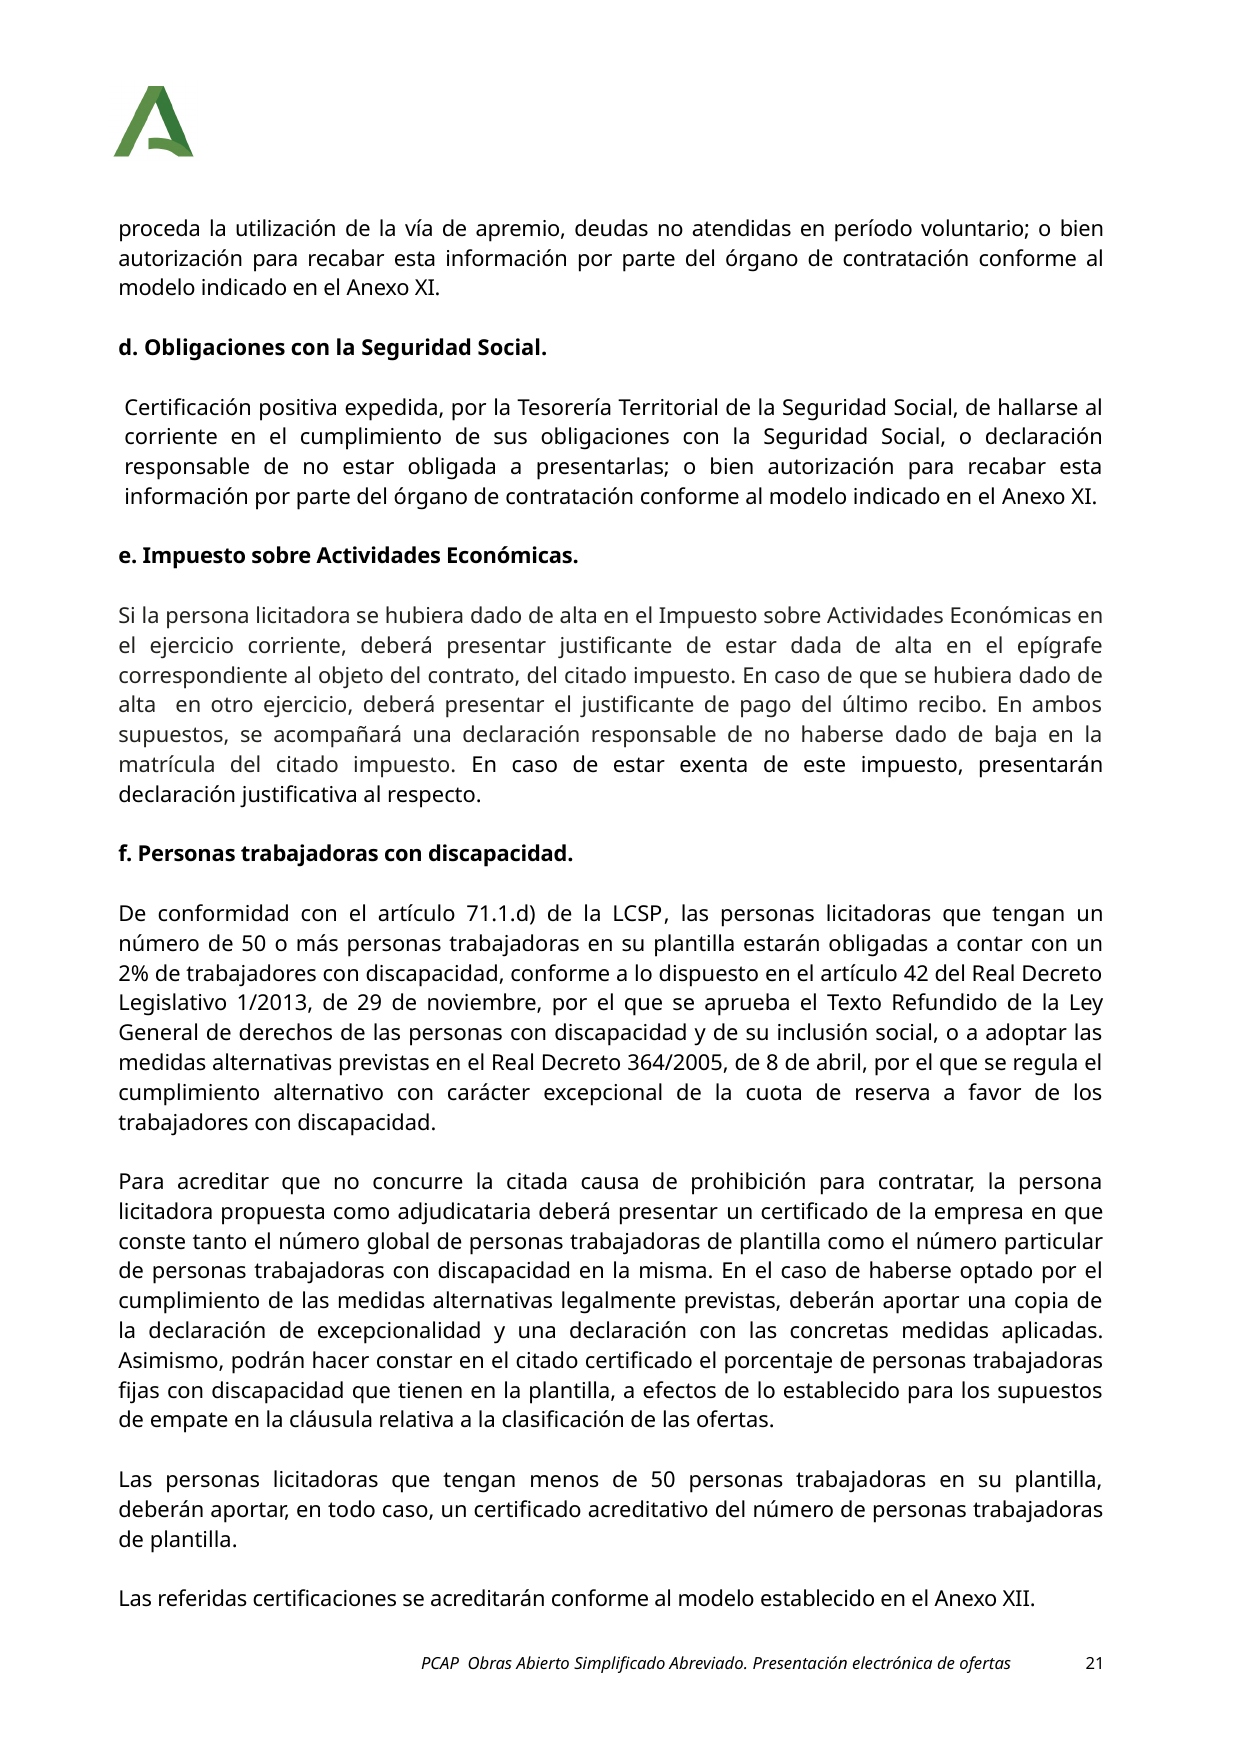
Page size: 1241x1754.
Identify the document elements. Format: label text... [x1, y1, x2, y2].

list proceda la utilización de la vía de apremio, deudas no atendidas en período voluntario; o bien autorización para recabar esta información por parte del órgano de contratación conforme al modelo indicado en el Anexo XI. [83, 213, 1104, 302]
text Si la persona licitadora se hubiera dado de alta en el Impuesto sobre Actividades Económicas en el ejercicio corriente, deberá presentar justificante de estar dada de alta en el epígrafe correspondiente al objeto del contrato, del citado impuesto. En caso de que se hubiera dado de alta en otro ejercicio, deberá presentar el justificante de pago del último recibo. En ambos supuestos, se acompañará una declaración responsable de no haberse dado de baja en la matrícula del citado impuesto. En caso de estar exenta de este impuesto, presentarán declaración justificativa al respecto. [118, 600, 1104, 808]
text Las referidas certificaciones se acreditarán conforme al modelo establecido en el Anexo XII. [118, 1583, 1104, 1613]
list e. Impuesto sobre Actividades Económicas. [83, 540, 1104, 570]
text Para acreditar que no concurre la citada causa de prohibición para contratar, la persona licitadora propuesta como adjudicataria deberá presentar un certificado de la empresa en que conste tanto el número global de personas trabajadoras de plantilla como el número particular de personas trabajadoras con discapacidad en la misma. En el caso de haberse optado por el cumplimiento de las medidas alternativas legalmente previstas, deberán aportar una copia de la declaración de excepcionalidad y una declaración con las concretas medidas aplicadas. Asimismo, podrán hacer constar en el citado certificado el porcentaje de personas trabajadoras fijas con discapacidad que tienen en la plantilla, a efectos de lo establecido para los supuestos de empate en la cláusula relativa a la clasificación de las ofertas. [118, 1166, 1104, 1434]
list Certificación positiva expedida, por la Tesorería Territorial de la Seguridad Social, de hallarse al corriente en el cumplimiento de sus obligaciones con la Seguridad Social, o declaración responsable de no estar obligada a presentarlas; o bien autorización para recabar esta información por parte del órgano de contratación conforme al modelo indicado en el Anexo XI. [89, 391, 1104, 511]
list d. Obligaciones con la Seguridad Social. [118, 332, 1104, 362]
text f. Personas trabajadoras con discapacidad. [118, 838, 1104, 868]
list De conformidad con el artículo 71.1.d) de la LCSP, las personas licitadoras que tengan un número de 50 o más personas trabajadoras en su plantilla estarán obligadas a contar con un 2% de trabajadores con discapacidad, conforme a lo dispuesto en el artículo 42 del Real Decreto Legislativo 1/2013, de 29 de noviembre, por el que se aprueba el Texto Refundido de la Ley General de derechos de las personas con discapacidad y de su inclusión social, o a adoptar las medidas alternativas previstas en el Real Decreto 364/2005, de 8 de abril, por el que se regula el cumplimiento alternativo con carácter excepcional de la cuota de reserva a favor de los trabajadores con discapacidad. [118, 898, 1104, 1136]
picture [109, 81, 198, 161]
text Las personas licitadoras que tengan menos de 50 personas trabajadoras en su plantilla, deberán aportar, en todo caso, un certificado acreditativo del número de personas trabajadoras de plantilla. [118, 1464, 1104, 1553]
